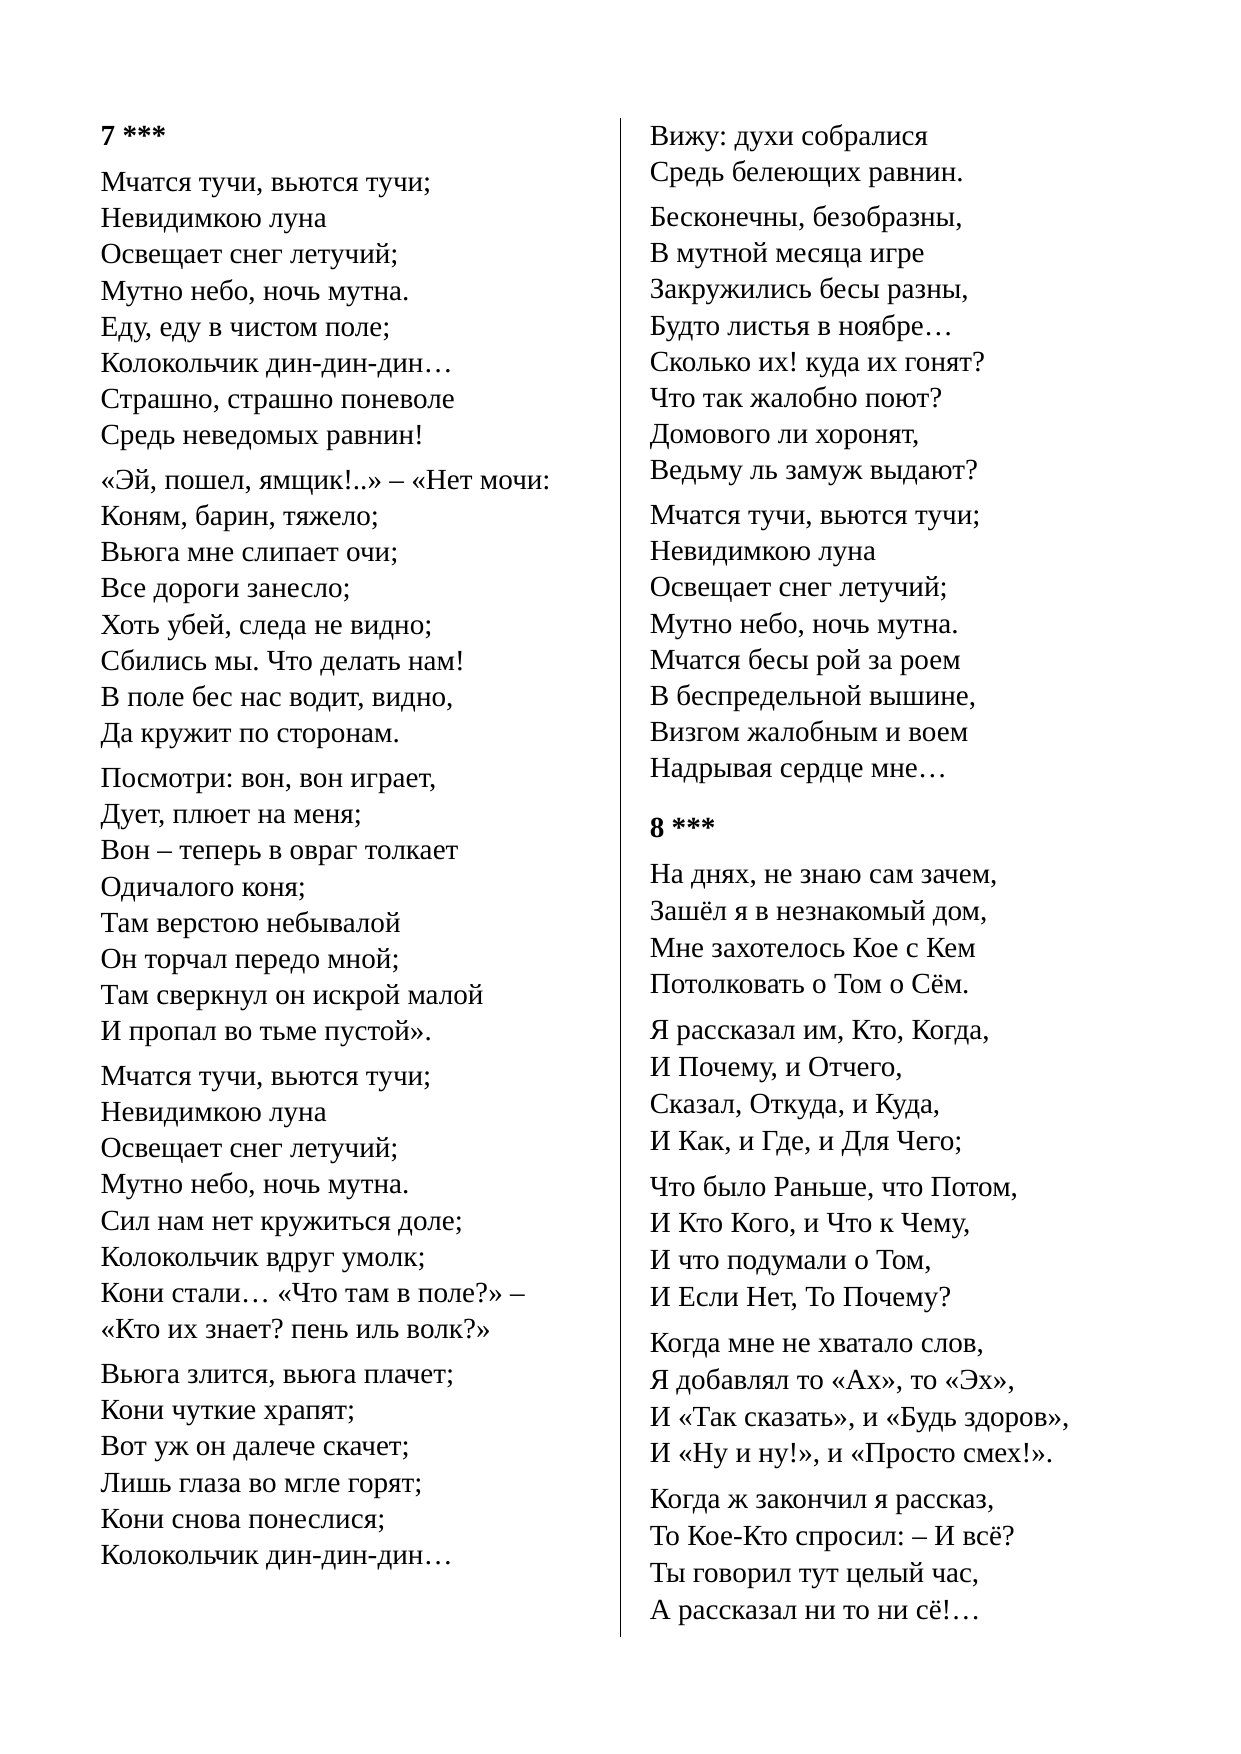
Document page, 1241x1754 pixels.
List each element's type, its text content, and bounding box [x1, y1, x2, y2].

text На днях, не знаю сам зачем, Зашёл я в незнакомый дом, Мне захотелось Кое с Кем Потолковать о Том о Сём. [649, 856, 1140, 1000]
text Мчатся тучи, вьются тучи; Невидимкою луна Освещает снег летучий; Мутно небо, ночь мутна. Мчатся бесы рой за роем В беспредельной вышине, Визгом жалобным и воем Надрывая сердце мне… [649, 497, 1140, 784]
text Когда мне не хватало слов, Я добавлял то «Ах», то «Эх», И «Так сказать», и «Будь здоров», И «Ну и ну!», и «Просто смех!». [649, 1325, 1140, 1469]
text Вижу: духи собралися Средь белеющих равнин. [649, 118, 1140, 188]
text Мчатся тучи, вьются тучи; Невидимкою луна Освещает снег летучий; Мутно небо, ночь мутна. Еду, еду в чистом поле; Колокольчик дин-дин-дин… Страшно, страшно поневоле Средь неведомых равнин! [100, 164, 591, 451]
text Посмотри: вон, вон играет, Дует, плюет на меня; Вон – теперь в овраг толкает Одичалого коня; Там верстою небывалой Он торчал передо мной; Там сверкнул он искрой малой И пропал во тьме пустой». [100, 760, 591, 1047]
subtitle 7 *** [100, 118, 591, 152]
text «Эй, пошел, ямщик!..» – «Нет мочи: Коням, барин, тяжело; Вьюга мне слипает очи; Все дороги занесло; Хоть убей, следа не видно; Сбились мы. Что делать нам! В поле бес нас водит, видно, Да кружит по сторонам. [100, 462, 591, 749]
text Бесконечны, безобразны, В мутной месяца игре Закружились бесы разны, Будто листья в ноябре… Сколько их! куда их гонят? Что так жалобно поют? Домового ли хоронят, Ведьму ль замуж выдают? [649, 199, 1140, 486]
text Мчатся тучи, вьются тучи; Невидимкою луна Освещает снег летучий; Мутно небо, ночь мутна. Сил нам нет кружиться доле; Колокольчик вдруг умолк; Кони стали… «Что там в поле?» – «Кто их знает? пень иль волк?» [100, 1058, 591, 1345]
text Я рассказал им, Кто, Когда, И Почему, и Отчего, Сказал, Откуда, и Куда, И Как, и Где, и Для Чего; [649, 1012, 1140, 1156]
subtitle 8 *** [649, 810, 1140, 843]
text Вьюга злится, вьюга плачет; Кони чуткие храпят; Вот уж он далече скачет; Лишь глаза во мгле горят; Кони снова понеслися; Колокольчик дин-дин-дин… [100, 1356, 591, 1571]
text Когда ж закончил я рассказ, То Кое-Кто спросил: – И всё? Ты говорил тут целый час, А рассказал ни то ни сё!… [649, 1481, 1140, 1626]
text Что было Раньше, что Потом, И Кто Кого, и Что к Чему, И что подумали о Том, И Если Нет, То Почему? [649, 1169, 1140, 1313]
